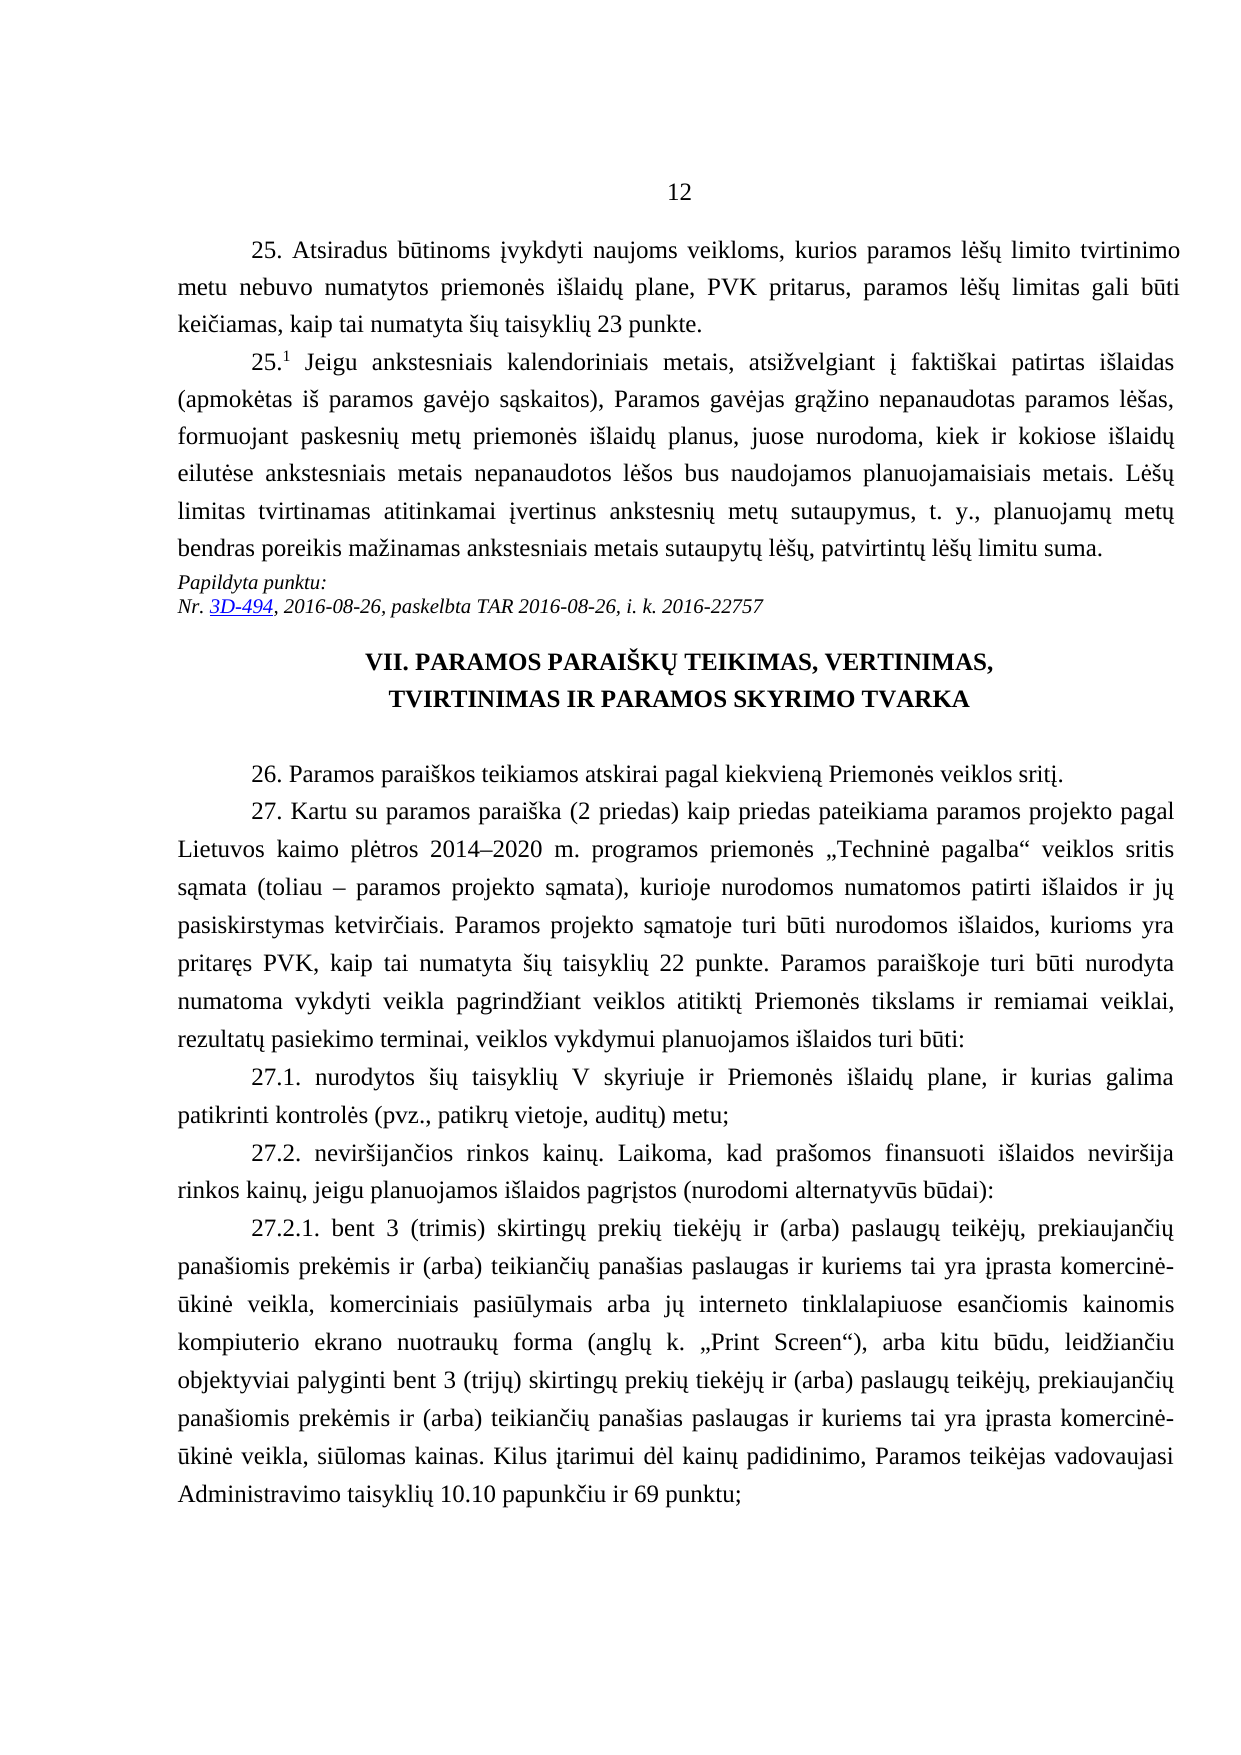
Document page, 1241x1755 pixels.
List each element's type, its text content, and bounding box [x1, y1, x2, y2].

text 27.2.1. bent 3 (trimis) skirtingų prekių tiekėjų ir (arba) paslaugų teikėjų, prekiaujančių panašiomis prekėmis ir (arba) teikiančių panašias paslaugas ir kuriems tai yra įprasta komercinė-ūkinė veikla, komerciniais pasiūlymais arba jų interneto tinklalapiuose esančiomis kainomis kompiuterio ekrano nuotraukų forma (anglų k. „Print Screen“), arba kitu būdu, leidžiančiu objektyviai palyginti bent 3 (trijų) skirtingų prekių tiekėjų ir (arba) paslaugų teikėjų, prekiaujančių panašiomis prekėmis ir (arba) teikiančių panašias paslaugas ir kuriems tai yra įprasta komercinė-ūkinė veikla, siūlomas kainas. Kilus įtarimui dėl kainų padidinimo, Paramos teikėjas vadovaujasi Administravimo taisyklių 10.10 papunkčiu ir 69 punktu; [177, 1213, 1175, 1508]
text 27.1. nurodytos šių taisyklių V skyriuje ir Priemonės išlaidų plane, ir kurias galima patikrinti kontrolės (pvz., patikrų vietoje, auditų) metu; [177, 1062, 1175, 1128]
text 27. Kartu su paramos paraiška (2 priedas) kaip priedas pateikiama paramos projekto pagal Lietuvos kaimo plėtros 2014–2020 m. programos priemonės „Techninė pagalba“ veiklos sritis sąmata (toliau – paramos projekto sąmata), kurioje nurodomos numatomos patirti išlaidos ir jų pasiskirstymas ketvirčiais. Paramos projekto sąmatoje turi būti nurodomos išlaidos, kurioms yra pritaręs PVK, kaip tai numatyta šių taisyklių 22 punkte. Paramos paraiškoje turi būti nurodyta numatoma vykdyti veikla pagrindžiant veiklos atitiktį Priemonės tikslams ir remiamai veiklai, rezultatų pasiekimo terminai, veiklos vykdymui planuojamos išlaidos turi būti: [177, 796, 1175, 1053]
text Papildyta punktu: [177, 570, 1181, 594]
text 27.2. neviršijančios rinkos kainų. Laikoma, kad prašomos finansuoti išlaidos neviršija rinkos kainų, jeigu planuojamos išlaidos pagrįstos (nurodomi alternatyvūs būdai): [177, 1138, 1175, 1204]
text VII. PARAMOS PARAIŠKŲ TEIKIMAS, VERTINIMAS, [177, 647, 1181, 676]
text TVIRTINIMAS IR PARAMOS SKYRIMO TVARKA [177, 684, 1181, 713]
text 25.1 Jeigu ankstesniais kalendoriniais metais, atsižvelgiant į faktiškai patirtas išlaidas (apmokėtas iš paramos gavėjo sąskaitos), Paramos gavėjas grąžino nepanaudotas paramos lėšas, formuojant paskesnių metų priemonės išlaidų planus, juose nurodoma, kiek ir kokiose išlaidų eilutėse ankstesniais metais nepanaudotos lėšos bus naudojamos planuojamaisiais metais. Lėšų limitas tvirtinamas atitinkamai įvertinus ankstesnių metų sutaupymus, t. y., planuojamų metų bendras poreikis mažinamas ankstesniais metais sutaupytų lėšų, patvirtintų lėšų limitu suma. [177, 347, 1175, 562]
text Nr. 3D-494, 2016-08-26, paskelbta TAR 2016-08-26, i. k. 2016-22757 [177, 594, 1181, 618]
text 25. Atsiradus būtinoms įvykdyti naujoms veikloms, kurios paramos lėšų limito tvirtinimo metu nebuvo numatytos priemonės išlaidų plane, PVK pritarus, paramos lėšų limitas gali būti keičiamas, kaip tai numatyta šių taisyklių 23 punkte. [177, 235, 1181, 338]
text 26. Paramos paraiškos teikiamos atskirai pagal kiekvieną Priemonės veiklos sritį. [177, 759, 1181, 788]
